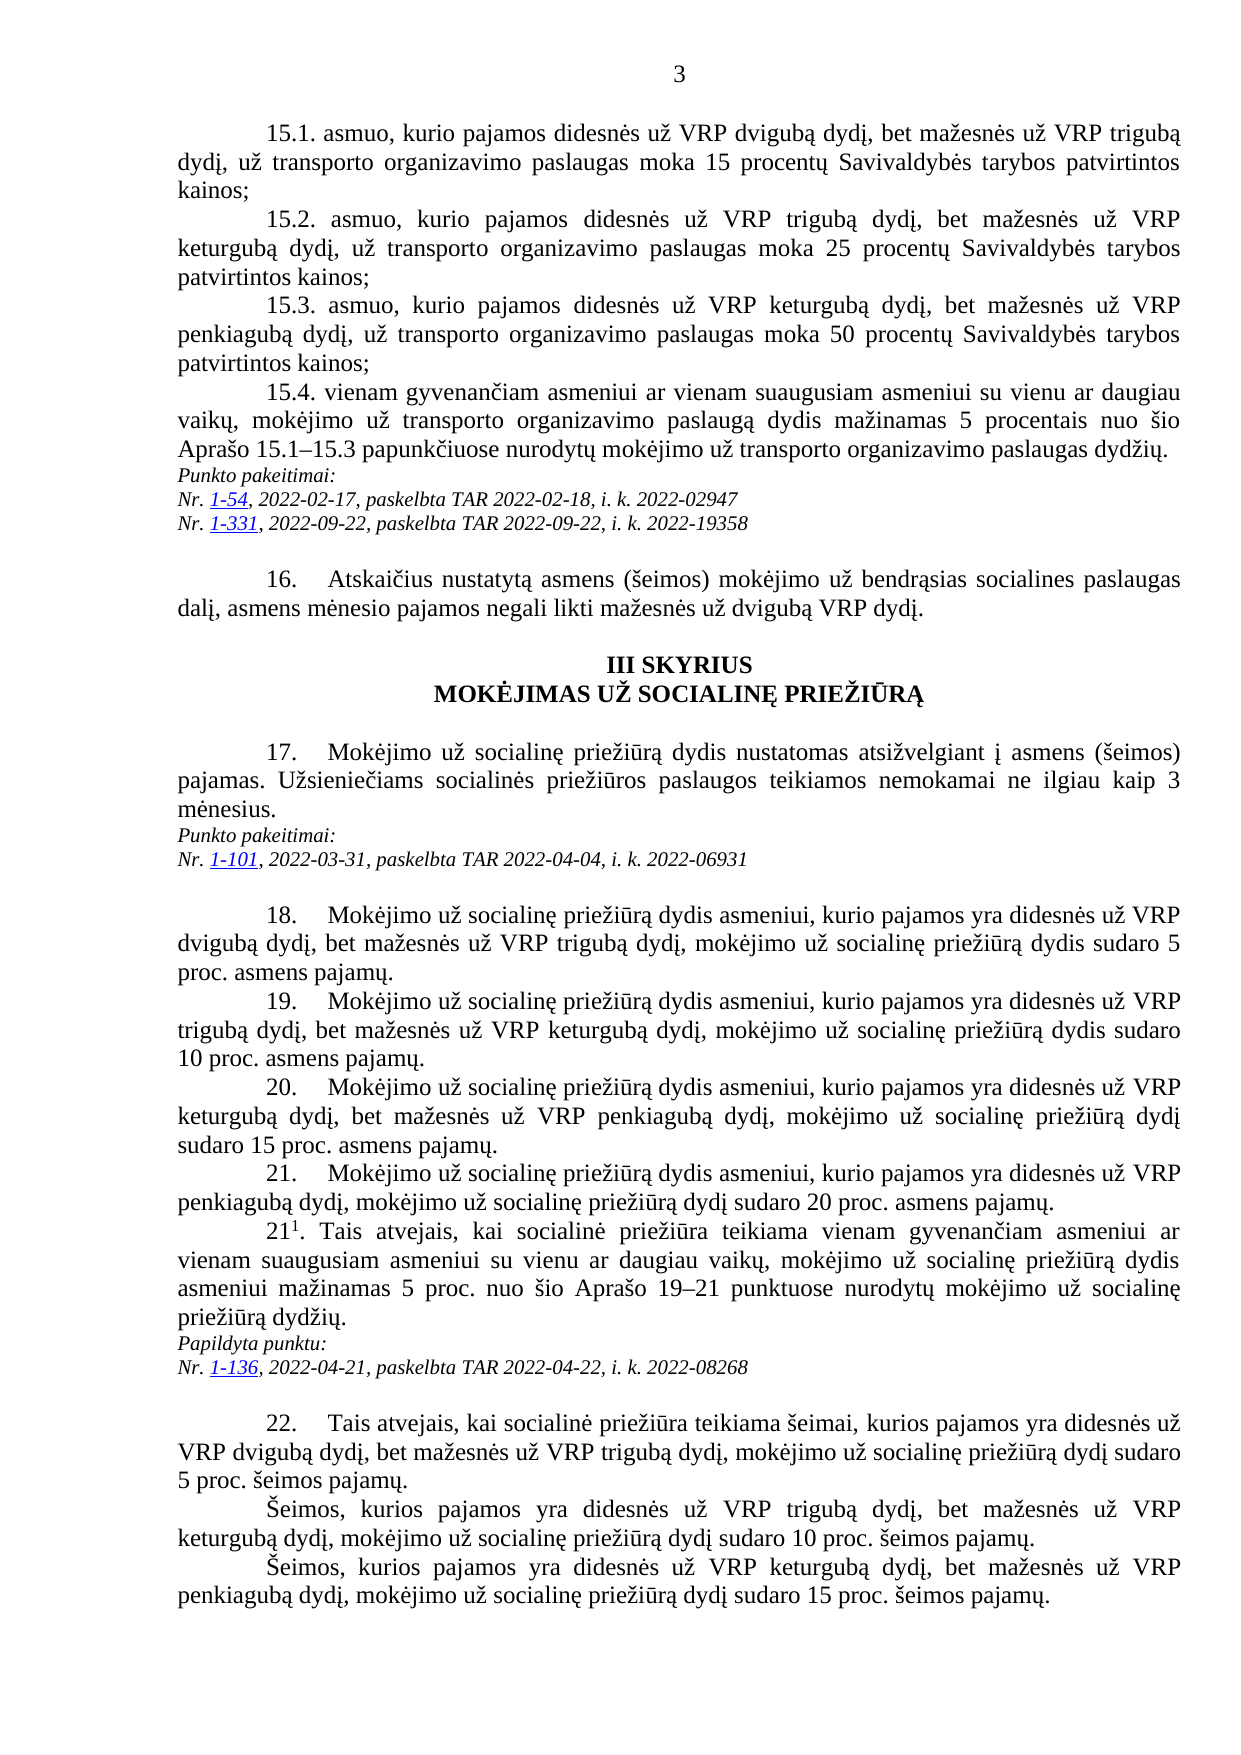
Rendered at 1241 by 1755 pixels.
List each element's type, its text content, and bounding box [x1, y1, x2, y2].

text 15.4. vienam gyvenančiam asmeniui ar vienam suaugusiam asmeniui su vienu ar daugiau vaikų, mokėjimo už transporto organizavimo paslaugą dydis mažinamas 5 procentais nuo šio Aprašo 15.1–15.3 papunkčiuose nurodytų mokėjimo už transporto organizavimo paslaugas dydžių. [177, 377, 1181, 463]
text MOKĖJIMAS UŽ SOCIALINĘ PRIEŽIŪRĄ [177, 679, 1181, 708]
text 211. Tais atvejais, kai socialinė priežiūra teikiama vienam gyvenančiam asmeniui ar vienam suaugusiam asmeniui su vienu ar daugiau vaikų, mokėjimo už socialinę priežiūrą dydis asmeniui mažinamas 5 proc. nuo šio Aprašo 19–21 punktuose nurodytų mokėjimo už socialinę priežiūrą dydžių. [177, 1216, 1181, 1331]
text 16. Atskaičius nustatytą asmens (šeimos) mokėjimo už bendrąsias socialines paslaugas dalį, asmens mėnesio pajamos negali likti mažesnės už dvigubą VRP dydį. [177, 564, 1181, 622]
text Šeimos, kurios pajamos yra didesnės už VRP keturgubą dydį, bet mažesnės už VRP penkiagubą dydį, mokėjimo už socialinę priežiūrą dydį sudaro 15 proc. šeimos pajamų. [177, 1552, 1181, 1609]
text 15.1. asmuo, kurio pajamos didesnės už VRP dvigubą dydį, bet mažesnės už VRP trigubą dydį, už transporto organizavimo paslaugas moka 15 procentų Savivaldybės tarybos patvirtintos kainos; [177, 118, 1181, 204]
text Punkto pakeitimai: [177, 463, 1181, 487]
text 21. Mokėjimo už socialinę priežiūrą dydis asmeniui, kurio pajamos yra didesnės už VRP penkiagubą dydį, mokėjimo už socialinę priežiūrą dydį sudaro 20 proc. asmens pajamų. [177, 1158, 1181, 1216]
text Punkto pakeitimai: [177, 823, 1181, 847]
text Nr. 1-54, 2022-02-17, paskelbta TAR 2022-02-18, i. k. 2022-02947 [177, 487, 1181, 511]
text Nr. 1-331, 2022-09-22, paskelbta TAR 2022-09-22, i. k. 2022-19358 [177, 511, 1181, 535]
text 15.2. asmuo, kurio pajamos didesnės už VRP trigubą dydį, bet mažesnės už VRP keturgubą dydį, už transporto organizavimo paslaugas moka 25 procentų Savivaldybės tarybos patvirtintos kainos; [177, 204, 1181, 291]
text Nr. 1-101, 2022-03-31, paskelbta TAR 2022-04-04, i. k. 2022-06931 [177, 847, 1181, 871]
text Papildyta punktu: [177, 1331, 1181, 1355]
text 17. Mokėjimo už socialinę priežiūrą dydis nustatomas atsižvelgiant į asmens (šeimos) pajamas. Užsieniečiams socialinės priežiūros paslaugos teikiamos nemokamai ne ilgiau kaip 3 mėnesius. [177, 737, 1181, 823]
text 19. Mokėjimo už socialinę priežiūrą dydis asmeniui, kurio pajamos yra didesnės už VRP trigubą dydį, bet mažesnės už VRP keturgubą dydį, mokėjimo už socialinę priežiūrą dydis sudaro 10 proc. asmens pajamų. [177, 986, 1181, 1072]
text 18. Mokėjimo už socialinę priežiūrą dydis asmeniui, kurio pajamos yra didesnės už VRP dvigubą dydį, bet mažesnės už VRP trigubą dydį, mokėjimo už socialinę priežiūrą dydis sudaro 5 proc. asmens pajamų. [177, 900, 1181, 986]
text III SKYRIUS [177, 650, 1181, 679]
text 15.3. asmuo, kurio pajamos didesnės už VRP keturgubą dydį, bet mažesnės už VRP penkiagubą dydį, už transporto organizavimo paslaugas moka 50 procentų Savivaldybės tarybos patvirtintos kainos; [177, 291, 1181, 377]
text Nr. 1-136, 2022-04-21, paskelbta TAR 2022-04-22, i. k. 2022-08268 [177, 1355, 1181, 1379]
text Šeimos, kurios pajamos yra didesnės už VRP trigubą dydį, bet mažesnės už VRP keturgubą dydį, mokėjimo už socialinę priežiūrą dydį sudaro 10 proc. šeimos pajamų. [177, 1494, 1181, 1552]
text 20. Mokėjimo už socialinę priežiūrą dydis asmeniui, kurio pajamos yra didesnės už VRP keturgubą dydį, bet mažesnės už VRP penkiagubą dydį, mokėjimo už socialinę priežiūrą dydį sudaro 15 proc. asmens pajamų. [177, 1072, 1181, 1158]
text 22. Tais atvejais, kai socialinė priežiūra teikiama šeimai, kurios pajamos yra didesnės už VRP dvigubą dydį, bet mažesnės už VRP trigubą dydį, mokėjimo už socialinę priežiūrą dydį sudaro 5 proc. šeimos pajamų. [177, 1408, 1181, 1494]
